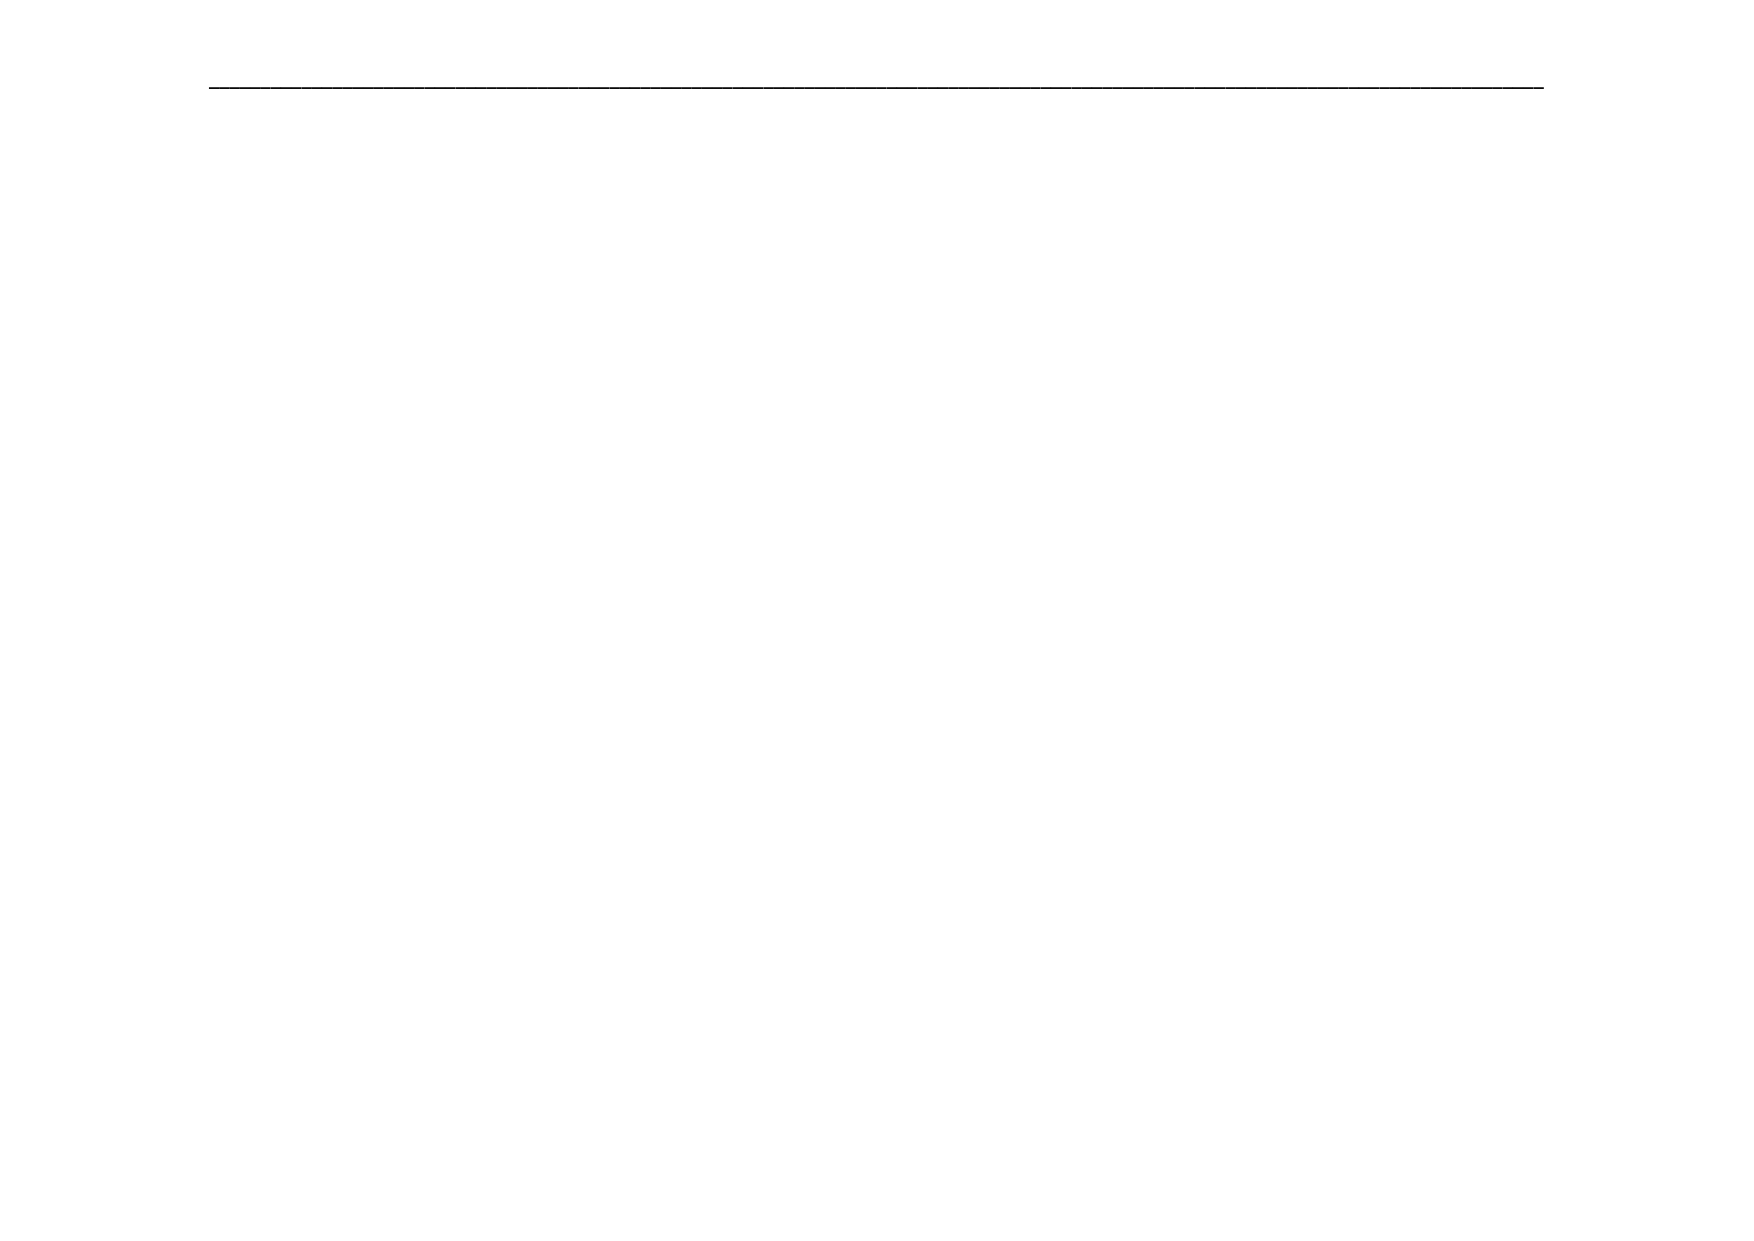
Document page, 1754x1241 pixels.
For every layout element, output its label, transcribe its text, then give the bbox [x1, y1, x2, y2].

text __________________________________________________________________________________________________________________________________ [59, 59, 1695, 93]
